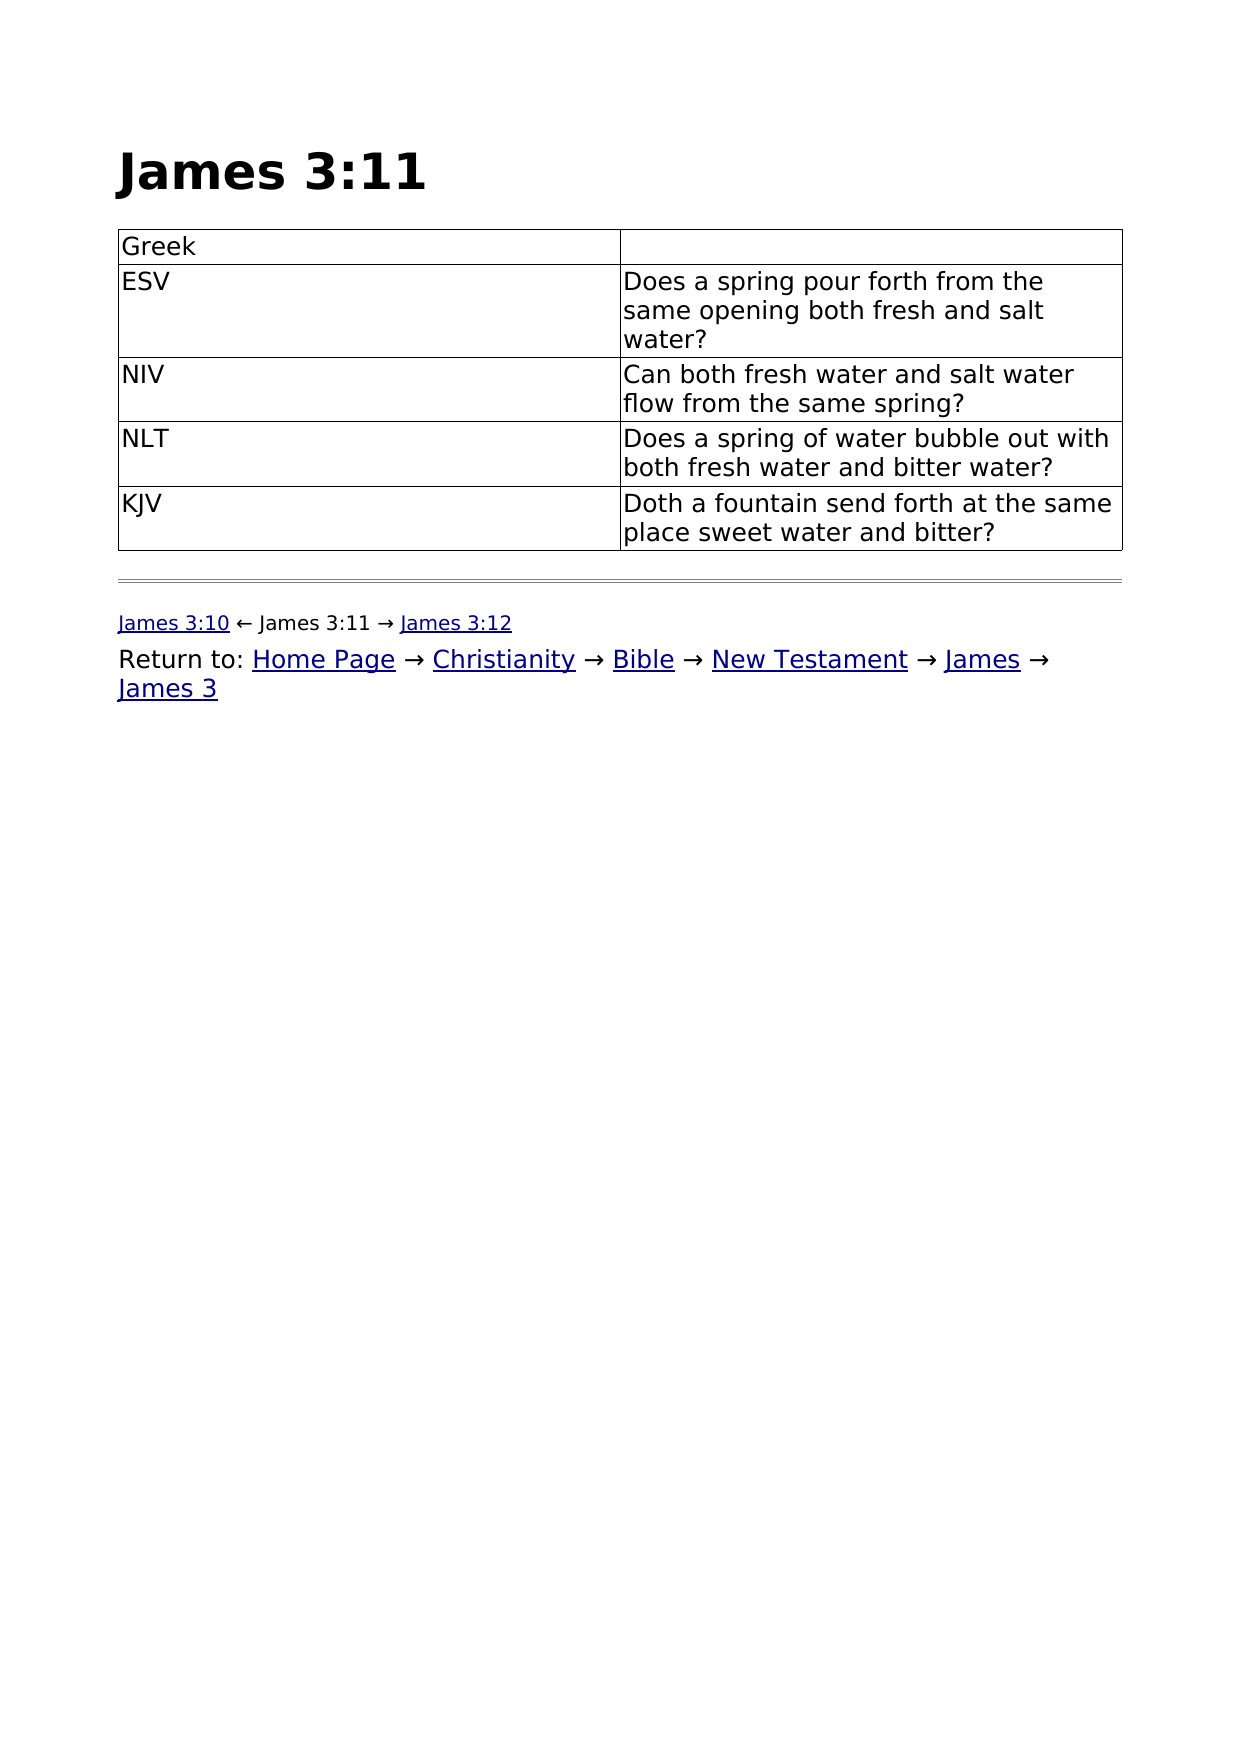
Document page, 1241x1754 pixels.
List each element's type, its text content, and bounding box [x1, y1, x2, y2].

table_header Greek [119, 230, 620, 264]
table_cell KJV [119, 487, 620, 550]
text Return to: Home Page → Christianity → Bible → New Testament → James → James 3 [118, 645, 1122, 704]
table_cell ESV [119, 265, 620, 357]
table_cell NLT [119, 422, 620, 486]
table_cell Does a spring pour forth from the same opening both fresh and salt water? [621, 265, 1122, 357]
table_cell Does a spring of water bubble out with both fresh water and bitter water? [621, 422, 1122, 486]
table_cell Can both fresh water and salt water flow from the same spring? [621, 358, 1122, 421]
table_cell Doth a fountain send forth at the same place sweet water and bitter? [621, 487, 1122, 550]
table_header [621, 230, 1122, 264]
table_cell NIV [119, 358, 620, 421]
text James 3:10 ← James 3:11 → James 3:12 [118, 611, 1122, 645]
subtitle James 3:11 [118, 143, 1122, 201]
